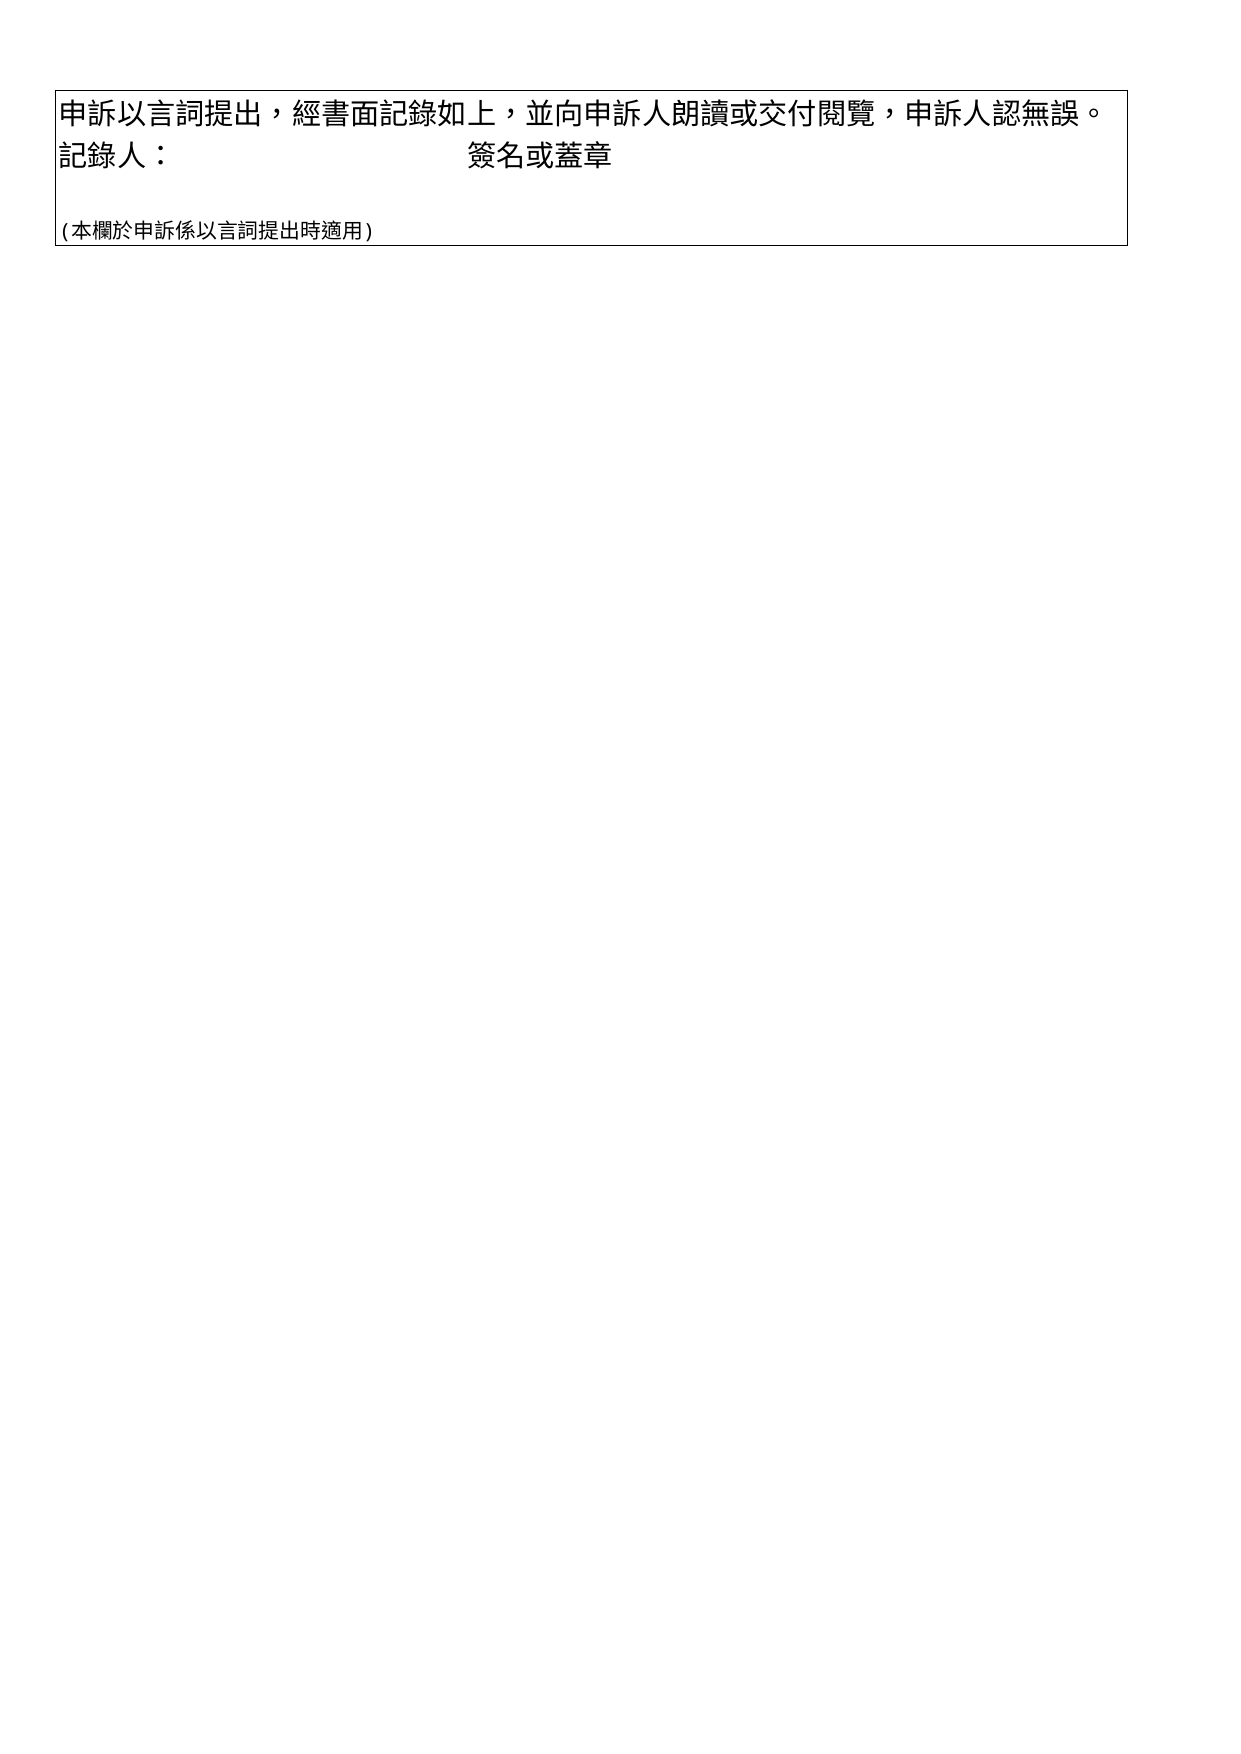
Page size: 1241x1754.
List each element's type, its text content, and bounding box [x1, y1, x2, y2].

table_cell 申訴以言詞提出，經書面記錄如上，並向申訴人朗讀或交付閱覽，申訴人認無誤。 記錄人： 簽名或蓋章 (本欄於申訴係以言詞提出時適用) [56, 91, 1127, 245]
